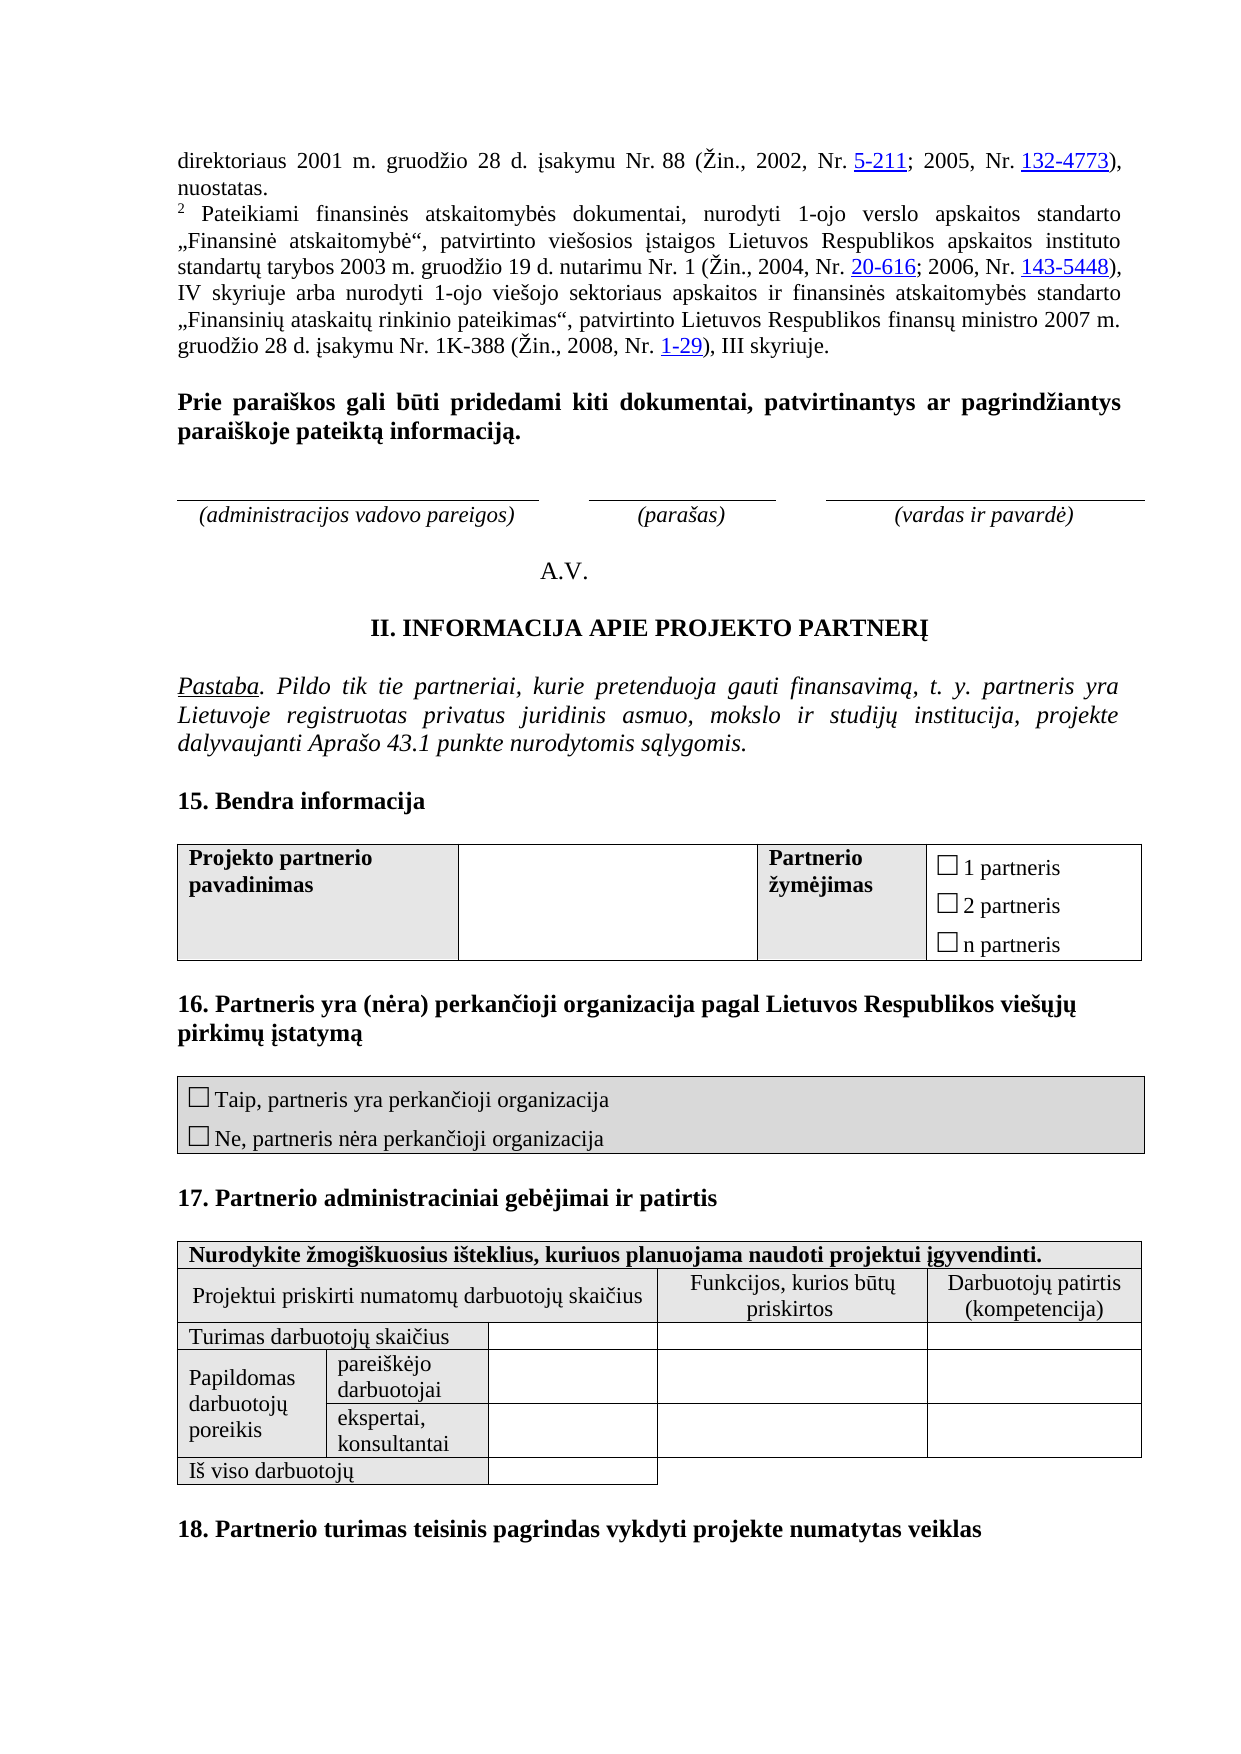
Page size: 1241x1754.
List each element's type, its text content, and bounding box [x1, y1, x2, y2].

text 16. Partneris yra (nėra) perkančioji organizacija pagal Lietuvos Respublikos viešųjų pirkimų įstatymą [177, 989, 1122, 1047]
table_header Projekto partnerio pavadinimas [178, 845, 458, 959]
table_header [776, 474, 826, 500]
table_cell [658, 1350, 927, 1403]
table_cell (parašas) [589, 501, 776, 527]
table_header [826, 474, 1144, 500]
table_header [177, 474, 538, 500]
table_header [459, 845, 757, 959]
table_cell [489, 1404, 657, 1457]
table_cell [539, 500, 588, 527]
table_cell [658, 1458, 1141, 1484]
table_cell Darbuotojų patirtis (kompetencija) [928, 1269, 1141, 1322]
table_cell [658, 1404, 927, 1457]
table_header Partnerio žymėjimas [758, 845, 926, 959]
table_cell (administracijos vadovo pareigos) [177, 501, 538, 527]
table_cell Projektui priskirti numatomų darbuotojų skaičius [178, 1269, 657, 1322]
table_header Nurodykite žmogiškuosius išteklius, kuriuos planuojama naudoti projektui įgyvendinti. [178, 1242, 1141, 1268]
table_header [539, 474, 588, 500]
text 2 Pateikiami finansinės atskaitomybės dokumentai, nurodyti 1-ojo verslo apskaitos standarto „Finansinė atskaitomybė“, patvirtinto viešosios įstaigos Lietuvos Respublikos apskaitos instituto standartų tarybos 2003 m. gruodžio 19 d. nutarimu Nr. 1 (Žin., 2004, Nr. 20-616; 2006, Nr. 143-5448), IV skyriuje arba nurodyti 1-ojo viešojo sektoriaus apskaitos ir finansinės atskaitomybės standarto „Finansinių ataskaitų rinkinio pateikimas“, patvirtinto Lietuvos Respublikos finansų ministro 2007 m. gruodžio 28 d. įsakymu Nr. 1K-388 (Žin., 2008, Nr. 1-29), III skyriuje. [177, 200, 1122, 358]
text 15. Bendra informacija [177, 786, 1122, 815]
table_cell [489, 1323, 657, 1349]
text A.V. [540, 556, 1122, 585]
text Prie paraiškos gali būti pridedami kiti dokumentai, patvirtinantys ar pagrindžiantys paraiškoje pateiktą informaciją. [177, 387, 1122, 445]
table_cell Funkcijos, kurios būtų priskirtos [658, 1269, 927, 1322]
table_cell [928, 1404, 1141, 1457]
table_header □ 1 partneris □ 2 partneris □ n partneris [927, 845, 1141, 959]
table_cell Papildomas darbuotojų poreikis [178, 1350, 326, 1457]
table_header [589, 474, 776, 500]
table_cell [776, 500, 826, 527]
text Pastaba. Pildo tik tie partneriai, kurie pretenduoja gauti finansavimą, t. y. partneris yra Lietuvoje registruotas privatus juridinis asmuo, mokslo ir studijų institucija, projekte dalyvaujanti Aprašo 43.1 punkte nurodytomis sąlygomis. [177, 671, 1122, 757]
table_cell pareiškėjo darbuotojai [327, 1350, 488, 1403]
table_cell [928, 1350, 1141, 1403]
text 17. Partnerio administraciniai gebėjimai ir patirtis [177, 1183, 1122, 1212]
table_cell Iš viso darbuotojų [178, 1458, 488, 1484]
text 18. Partnerio turimas teisinis pagrindas vykdyti projekte numatytas veiklas [177, 1514, 1122, 1542]
table_cell (vardas ir pavardė) [826, 501, 1144, 527]
table_cell [489, 1458, 657, 1484]
table_header □ Taip, partneris yra perkančioji organizacija □ Ne, partneris nėra perkančioji organizacija [178, 1077, 1144, 1153]
table_cell Turimas darbuotojų skaičius [178, 1323, 488, 1349]
table_cell [489, 1350, 657, 1403]
text direktoriaus 2001 m. gruodžio 28 d. įsakymu Nr. 88 (Žin., 2002, Nr. 5-211; 2005, Nr. 132-4773), nuostatas. [177, 148, 1122, 200]
text II. INFORMACIJA APIE PROJEKTO PARTNERĮ [177, 613, 1122, 642]
table_cell [928, 1323, 1141, 1349]
table_cell [658, 1323, 927, 1349]
table_cell ekspertai, konsultantai [327, 1404, 488, 1457]
